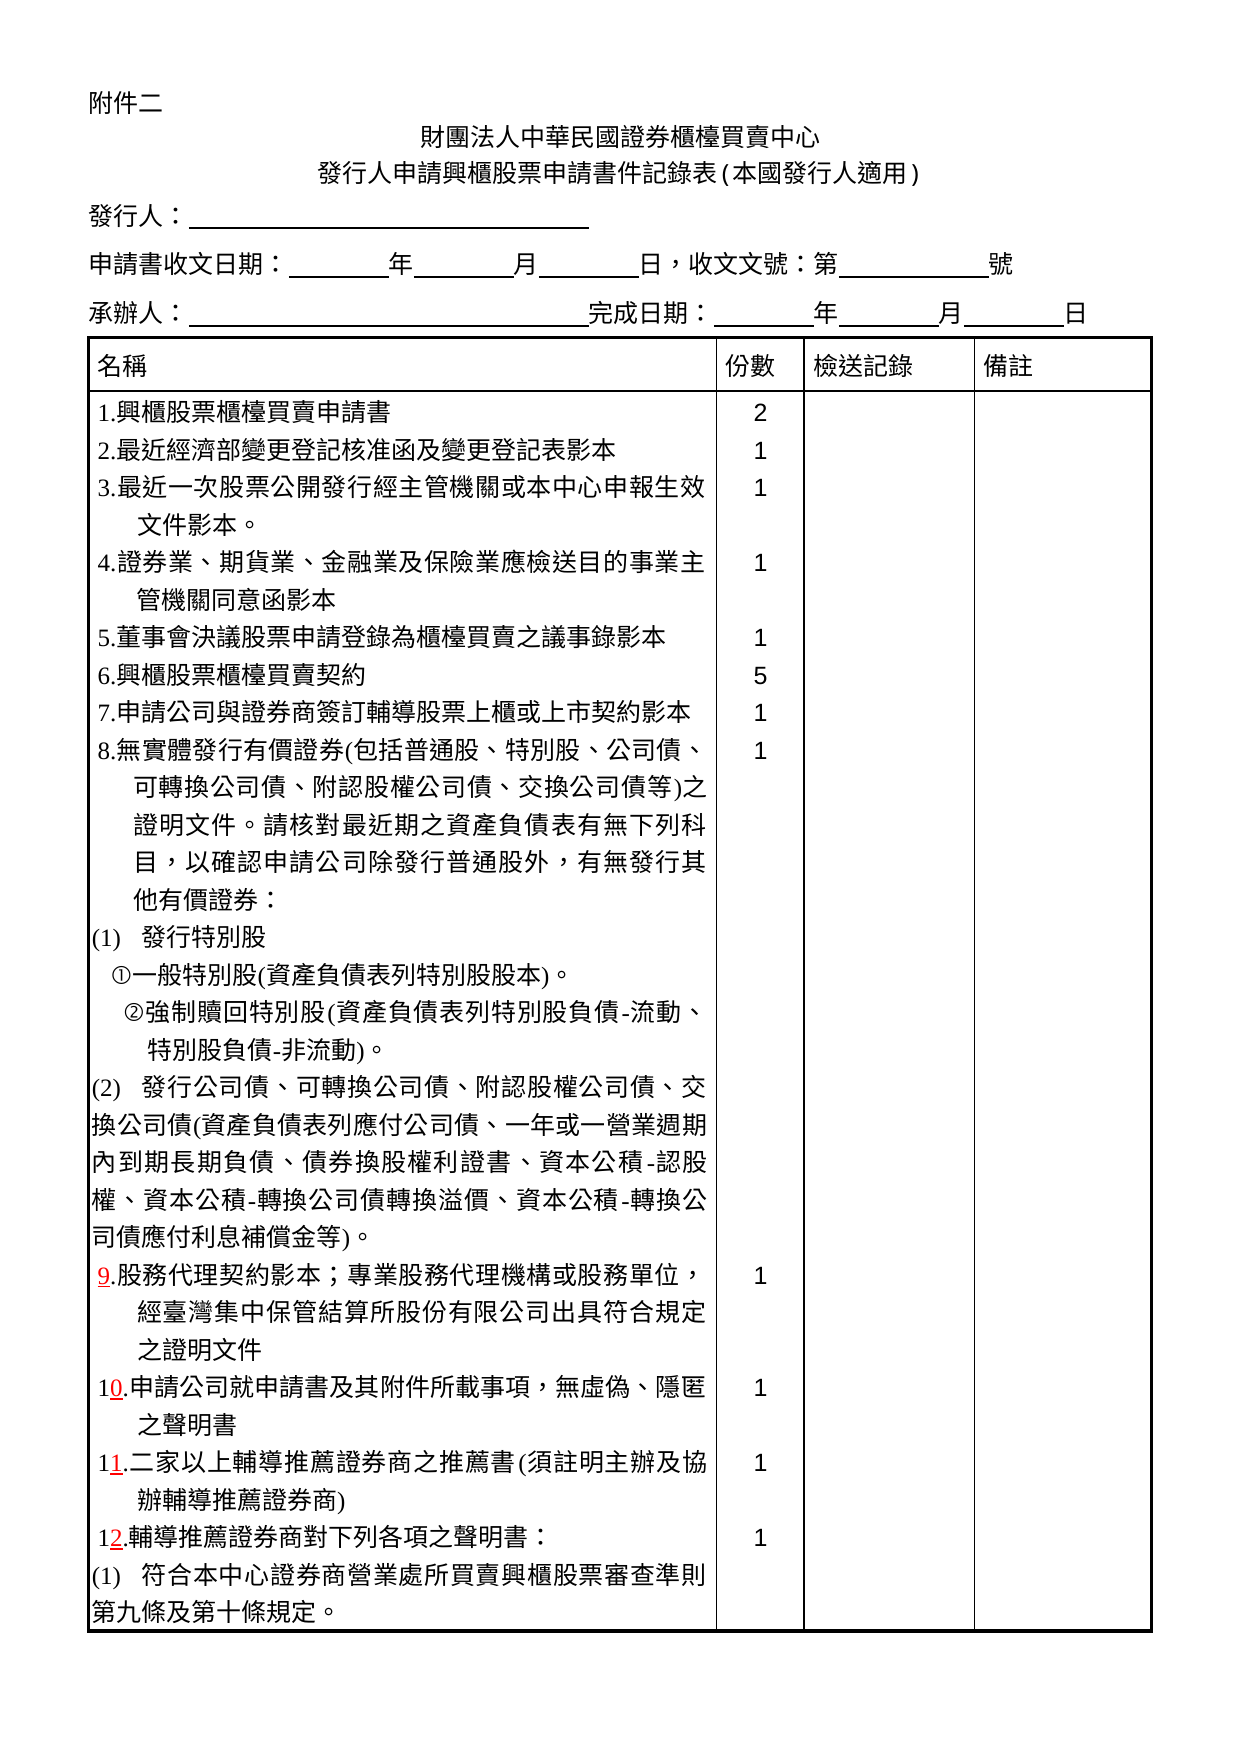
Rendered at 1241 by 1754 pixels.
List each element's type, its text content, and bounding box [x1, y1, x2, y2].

table_cell 1.興櫃股票櫃檯買賣申請書 2.最近經濟部變更登記核准函及變更登記表影本 3.最近一次股票公開發行經主管機關或本中心申報生效文件影本。 4.證券業、期貨業、金融業及保險業應檢送目的事業主管機關同意函影本 5.董事會決議股票申請登錄為櫃檯買賣之議事錄影本 6.興櫃股票櫃檯買賣契約 7.申請公司與證券商簽訂輔導股票上櫃或上市契約影本 8.無實體發行有價證券(包括普通股、特別股、公司債、可轉換公司債、附認股權公司債、交換公司債等)之證明文件。請核對最近期之資產負債表有無下列科目，以確認申請公司除發行普通股外，有無發行其他有價證券： 發行特別股 一般特別股(資產負債表列特別股股本)。 強制贖回特別股(資產負債表列特別股負債-流動、特別股負債-非流動)。 發行公司債、可轉換公司債、附認股權公司債、交換公司債(資產負債表列應付公司債、一年或一營業週期內到期長期負債、債券換股權利證書、資本公積-認股權、資本公積-轉換公司債轉換溢價、資本公積-轉換公司債應付利息補償金等)。 9.股務代理契約影本；專業股務代理機構或股務單位，經臺灣集中保管結算所股份有限公司出具符合規定之證明文件 10.申請公司就申請書及其附件所載事項，無虛偽、隱匿之聲明書 11.二家以上輔導推薦證券商之推薦書(須註明主辦及協辦輔導推薦證券商) 12.輔導推薦證券商對下列各項之聲明書： 符合本中心證券商營業處所買賣興櫃股票審查準則第九條及第十條規定。 所提供之資料無虛偽隱匿情事。 (三)申請公司之公開說明書依主管機關規定之內容編製。 13.最近一個月主辦輔導推薦證券商對申請公司之「財務業務重大事件檢查表」 14.公開說明書 15.公開說明書內容係依主管機關「公司募集發行有價證券公開說明書應行記載事項準則」（金融業依「金融業募集發行有價證券公開說明書應行記載事項準則」）規定之內容編製之聲明書 16.申請公司申請年度第二季經會計師核閱之個別或合併財務報告 (申請或預計登錄日時已逾申請年度第二季度終了四十五天者適用)。 17.本次檢送之各期財務報告電子書及公開說明書電子檔上傳至本中心指定之網際網路資訊申報系統之證明文件。 18.負責人、董事、監察人及持股超過百分之十之股東業已參加至少三小時之證券法規或公司治理研習課程證明文件影本 19.董事、監察人、持股超過百分之十之股東及提出股份供輔導推薦證券商認購之股東如與他人訂有股份附買回條件之協議者，在申請日仍屬有效之協議等相關資料 20.依本中心所訂格式之內部人資料 21. 股票面額非屬新臺幣10元者，主辦推薦證券商於登錄興櫃前預計辦理之宣導計畫。 22.其他必要之證明文件或資料 [90, 392, 716, 1629]
table_cell [975, 392, 1150, 1629]
text 承辦人： 完成日期： 年 月 日 [89, 294, 1152, 330]
text 發行人申請興櫃股票申請書件記錄表(本國發行人適用) [89, 154, 1152, 190]
table_header 份數 [717, 339, 803, 390]
table_cell 2 1 1 1 1 5 1 1 1 1 1 1 [717, 392, 803, 1629]
text 發行人： [89, 196, 1152, 232]
table_header 檢送記錄 [805, 339, 974, 390]
text 附件二 [89, 84, 207, 120]
text 申請書收文日期： 年 月 日，收文文號：第 號 [89, 245, 1152, 281]
table_cell [805, 392, 974, 1629]
table_header 名稱 [90, 339, 716, 390]
text 財團法人中華民國證券櫃檯買賣中心 [89, 117, 1152, 154]
table_header 備註 [975, 339, 1150, 390]
